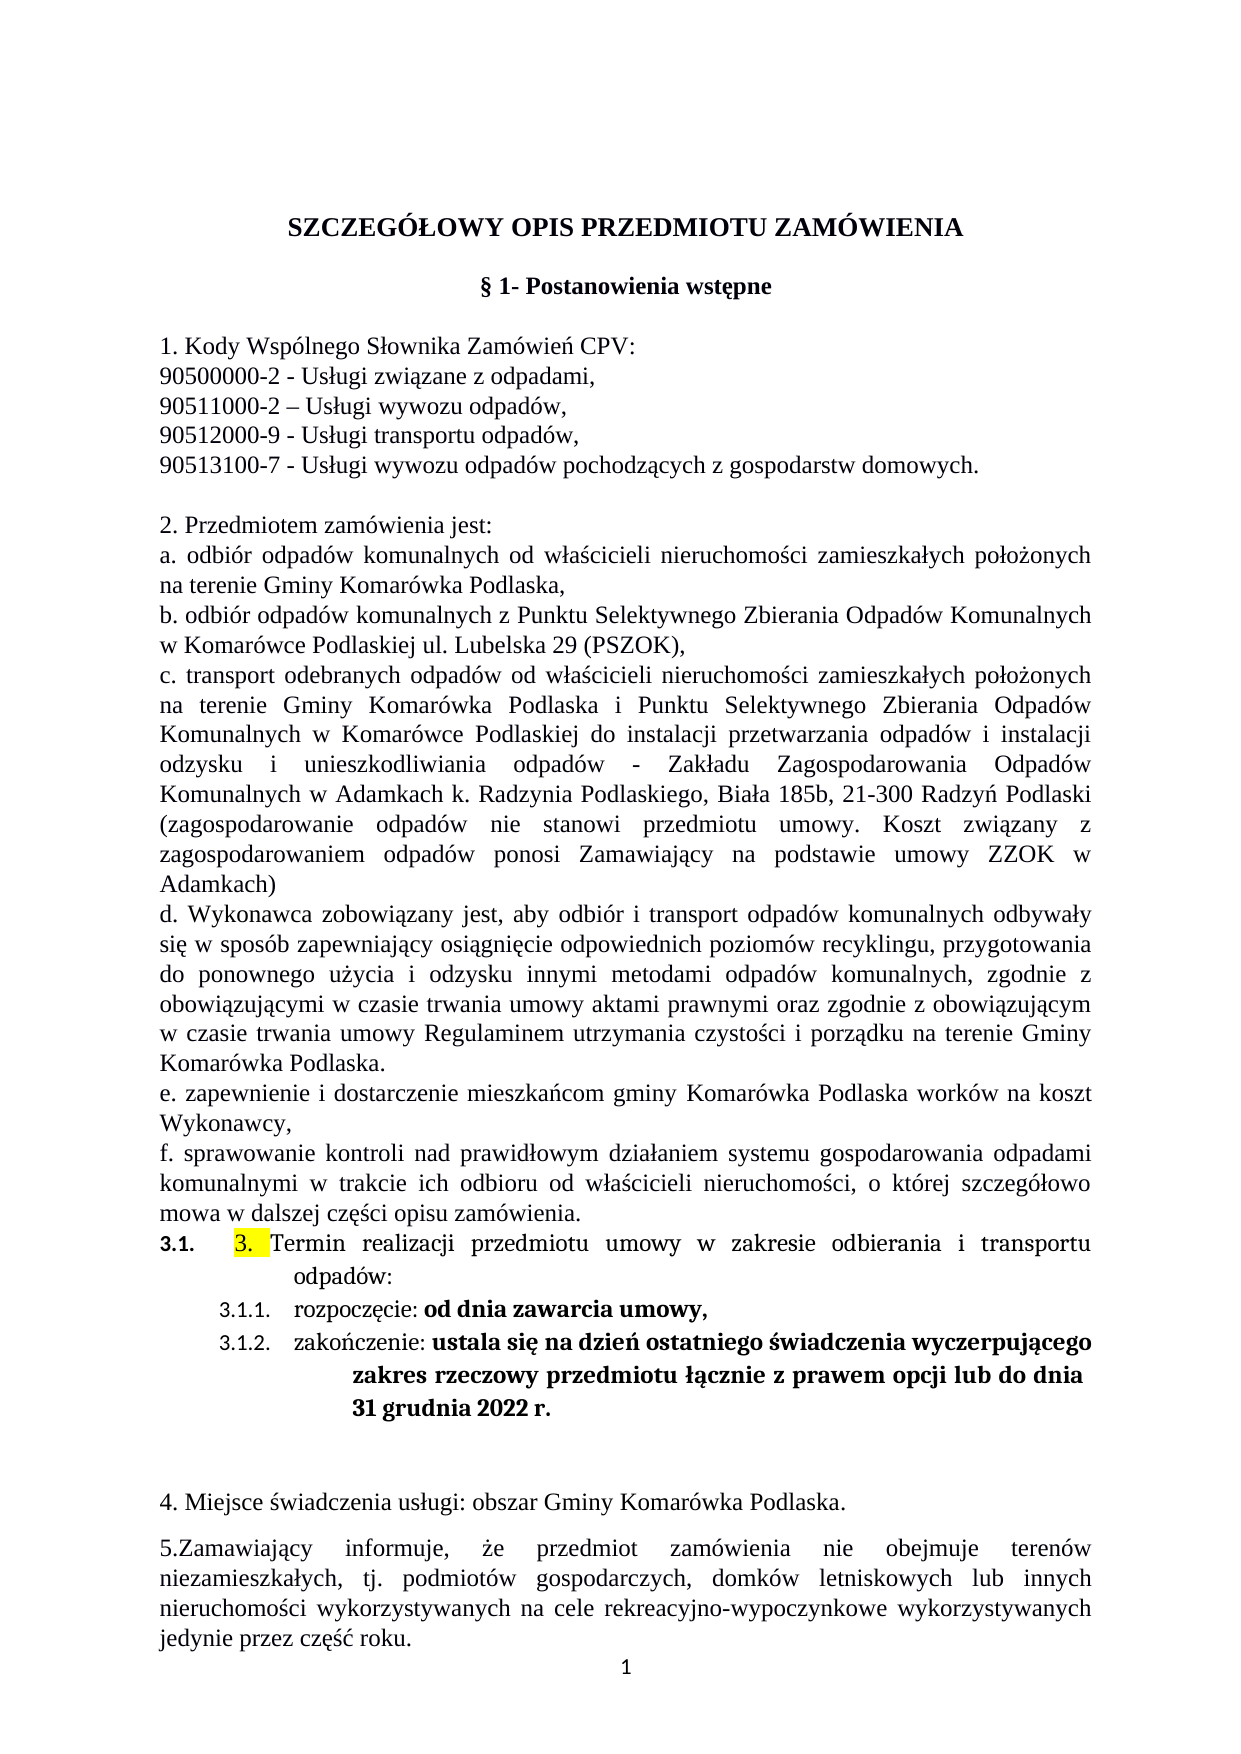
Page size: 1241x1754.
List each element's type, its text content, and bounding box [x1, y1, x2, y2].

text d. Wykonawca zobowiązany jest, aby odbiór i transport odpadów komunalnych odbywały się w sposób zapewniający osiągnięcie odpowiednich poziomów recyklingu, przygotowania do ponownego użycia i odzysku innymi metodami odpadów komunalnych, zgodnie z obowiązującymi w czasie trwania umowy aktami prawnymi oraz zgodnie z obowiązującym w czasie trwania umowy Regulaminem utrzymania czystości i porządku na terenie Gminy Komarówka Podlaska. [159, 899, 1092, 1077]
text e. zapewnienie i dostarczenie mieszkańcom gminy Komarówka Podlaska worków na koszt Wykonawcy, [159, 1078, 1092, 1137]
text 4. Miejsce świadczenia usługi: obszar Gminy Komarówka Podlaska. [159, 1487, 1092, 1515]
text 90513100-7 - Usługi wywozu odpadów pochodzących z gospodarstw domowych. [159, 451, 1092, 479]
text b. odbiór odpadów komunalnych z Punktu Selektywnego Zbierania Odpadów Komunalnych w Komarówce Podlaskiej ul. Lubelska 29 (PSZOK), [159, 600, 1092, 659]
list 3. Termin realizacji przedmiotu umowy w zakresie odbierania i transportu odpadów: [159, 1228, 1092, 1290]
text 5.Zamawiający informuje, że przedmiot zamówienia nie obejmuje terenów niezamieszkałych, tj. podmiotów gospodarczych, domków letniskowych lub innych nieruchomości wykorzystywanych na cele rekreacyjno-wypoczynkowe wykorzystywanych jedynie przez część roku. [159, 1533, 1092, 1652]
text 90512000-9 - Usługi transportu odpadów, [159, 421, 1092, 449]
list rozpoczęcie: od dnia zawarcia umowy, [218, 1295, 1092, 1323]
text c. transport odebranych odpadów od właścicieli nieruchomości zamieszkałych położonych na terenie Gminy Komarówka Podlaska i Punktu Selektywnego Zbierania Odpadów Komunalnych w Komarówce Podlaskiej do instalacji przetwarzania odpadów i instalacji odzysku i unieszkodliwiania odpadów - Zakładu Zagospodarowania Odpadów Komunalnych w Adamkach k. Radzynia Podlaskiego, Biała 185b, 21-300 Radzyń Podlaski (zagospodarowanie odpadów nie stanowi przedmiotu umowy. Koszt związany z zagospodarowaniem odpadów ponosi Zamawiający na podstawie umowy ZZOK w Adamkach) [159, 660, 1092, 898]
text SZCZEGÓŁOWY OPIS PRZEDMIOTU ZAMÓWIENIA [159, 211, 1092, 243]
text 90500000-2 - Usługi związane z odpadami, [159, 361, 1092, 389]
text f. sprawowanie kontroli nad prawidłowym działaniem systemu gospodarowania odpadami komunalnymi w trakcie ich odbioru od właścicieli nieruchomości, o której szczegółowo mowa w dalszej części opisu zamówienia. [159, 1138, 1092, 1227]
text a. odbiór odpadów komunalnych od właścicieli nieruchomości zamieszkałych położonych na terenie Gminy Komarówka Podlaska, [159, 540, 1092, 599]
text 90511000-2 – Usługi wywozu odpadów, [159, 391, 1092, 419]
text 2. Przedmiotem zamówienia jest: [159, 510, 1092, 539]
list zakończenie: ustala się na dzień ostatniego świadczenia wyczerpującego zakres rzeczowy przedmiotu łącznie z prawem opcji lub do dnia 31 grudnia 2022 r. [218, 1328, 1092, 1422]
text 1. Kody Wspólnego Słownika Zamówień CPV: [159, 331, 1092, 360]
text § 1- Postanowienia wstępne [159, 271, 1092, 300]
